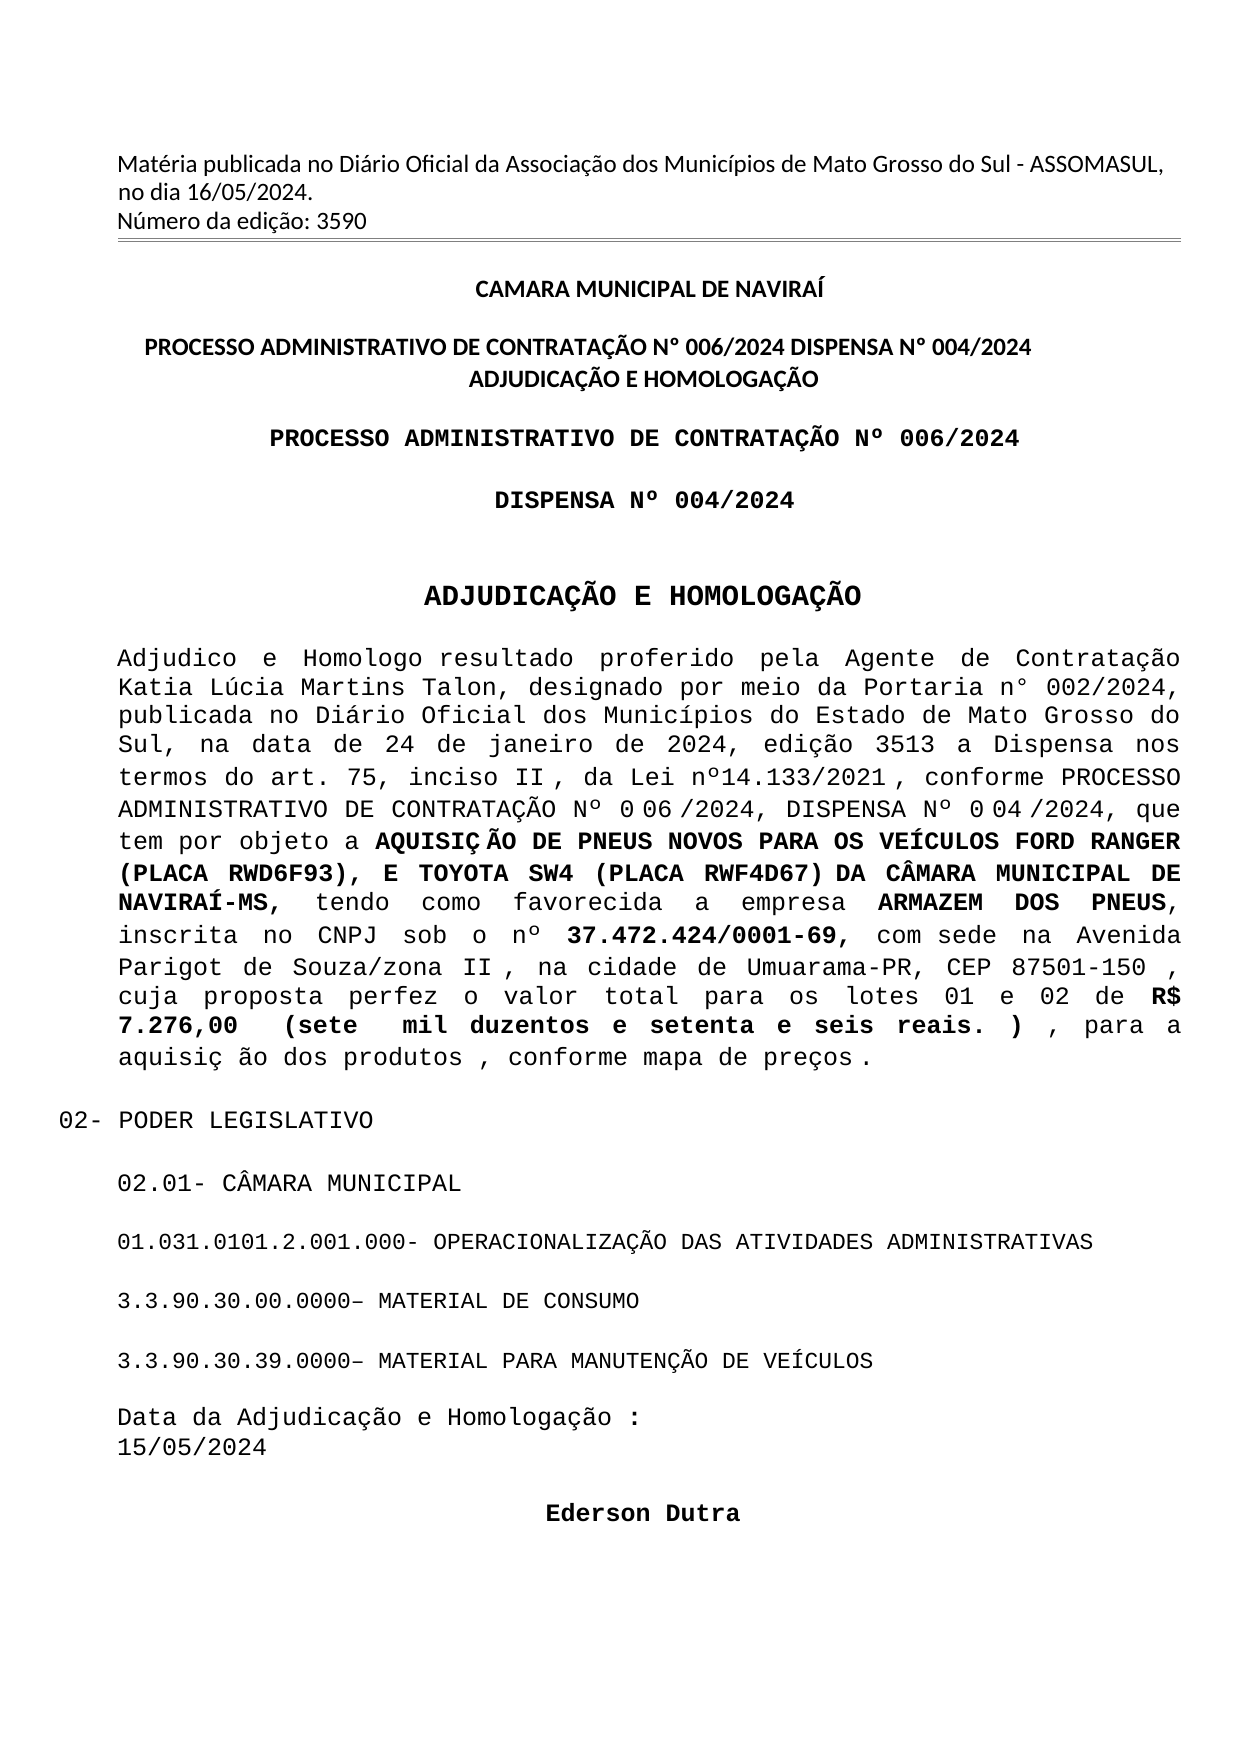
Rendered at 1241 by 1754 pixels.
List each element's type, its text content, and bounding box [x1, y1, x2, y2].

text Data da Adjudicação e Homologação : [117, 1405, 1181, 1433]
text 02.01- CÂMARA MUNICIPAL [117, 1167, 1181, 1199]
text 3.3.90.30.00.0000– MATERIAL DE CONSUMO [117, 1286, 1181, 1316]
text PROCESSO ADMINISTRATIVO DE CONTRATAÇÃO Nº 006/2024 [118, 422, 1176, 453]
text Matéria publicada no Diário Oficial da Associação dos Municípios de Mato Grosso do Sul - ASSOMASUL, no dia 16/05/2024. [117, 150, 1181, 207]
text 3.3.90.30.39.0000– MATERIAL PARA MANUTENÇÃO DE VEÍCULOS [117, 1346, 1181, 1375]
text Ederson Dutra [118, 1497, 1173, 1529]
text ADJUDICAÇÃO E HOMOLOGAÇÃO [118, 364, 1175, 394]
text Adjudico e Homologo resultado proferido pela Agente de Contratação Katia Lúcia Martins Talon, designado por meio da Portaria n° 002/2024, publicada no Diário Oficial dos Municípios do Estado de Mato Grosso do Sul, na data de 24 de janeiro de 2024, edição 3513 a Dispensa nos termos do art. 75, inciso II , da Lei nº14.133/2021 , conforme PROCESSO ADMINISTRATIVO DE CONTRATAÇÃO Nº 0 06 /2024, DISPENSA Nº 0 04 /2024, que tem por objeto a AQUISIÇ ÃO DE PNEUS NOVOS PARA OS VEÍCULOS FORD RANGER (PLACA RWD6F93), E TOYOTA SW4 (PLACA RWF4D67) DA CÂMARA MUNICIPAL DE NAVIRAÍ-MS, tendo como favorecida a empresa ARMAZEM DOS PNEUS, inscrita no CNPJ sob o nº 37.472.424/0001-69, com sede na Avenida Parigot de Souza/zona II , na cidade de Umuarama-PR, CEP 87501-150 , cuja proposta perfez o valor total para os lotes 01 e 02 de R$ 7.276,00 (sete mil duzentos e setenta e seis reais. ) , para a aquisiç ão dos produtos , conforme mapa de preços . [117, 642, 1181, 1073]
text CAMARA MUNICIPAL DE NAVIRAÍ [118, 273, 1181, 304]
list PODER LEGISLATIVO [58, 1104, 1181, 1136]
text 01.031.0101.2.001.000- OPERACIONALIZAÇÃO DAS ATIVIDADES ADMINISTRATIVAS [117, 1227, 1181, 1256]
text DISPENSA Nº 004/2024 [118, 484, 1176, 516]
text 15/05/2024 [117, 1435, 1181, 1463]
text Número da edição: 3590 [117, 207, 1181, 235]
subtitle ADJUDICAÇÃO E HOMOLOGAÇÃO [118, 577, 1173, 614]
text PROCESSO ADMINISTRATIVO DE CONTRATAÇÃO Nº 006/2024 DISPENSA Nº 004/2024 [144, 331, 1181, 362]
